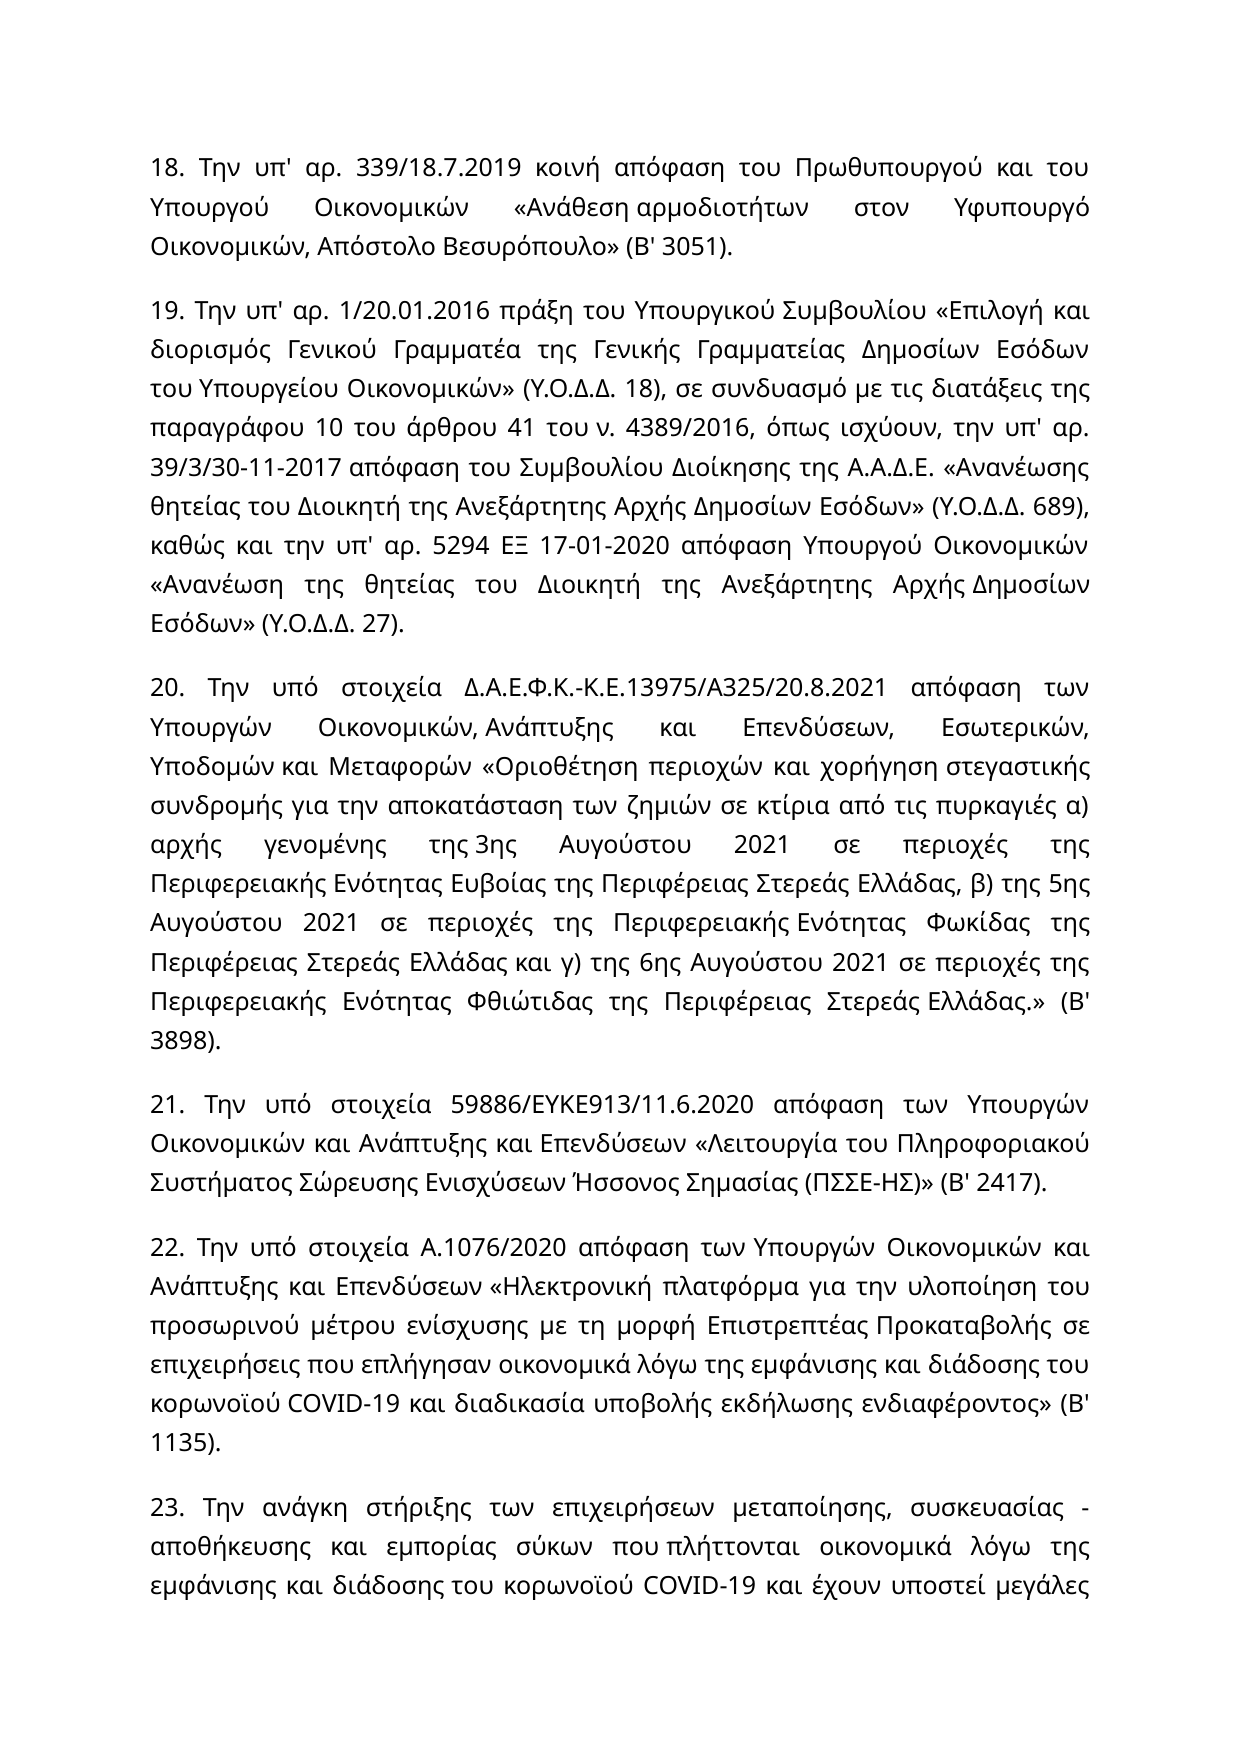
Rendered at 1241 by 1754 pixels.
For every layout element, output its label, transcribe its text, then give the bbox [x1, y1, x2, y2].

text 20. Την υπό στοιχεία Δ.Α.Ε.Φ.Κ.-Κ.Ε.13975/Α325/20.8.2021 απόφαση των Υπουργών Οικονομικών, Ανάπτυξης και Επενδύσεων, Εσωτερικών, Υποδομών και Μεταφορών «Οριοθέτηση περιοχών και χορήγηση στεγαστικής συνδρομής για την αποκατάσταση των ζημιών σε κτίρια από τις πυρκαγιές α) αρχής γενομένης της 3ης Αυγούστου 2021 σε περιοχές της Περιφερειακής Ενότητας Ευβοίας της Περιφέρειας Στερεάς Ελλάδας, β) της 5ης Αυγούστου 2021 σε περιοχές της Περιφερειακής Ενότητας Φωκίδας της Περιφέρειας Στερεάς Ελλάδας και γ) της 6ης Αυγούστου 2021 σε περιοχές της Περιφερειακής Ενότητας Φθιώτιδας της Περιφέρειας Στερεάς Ελλάδας.» (Β' 3898). [150, 670, 1090, 1057]
text 23. Την ανάγκη στήριξης των επιχειρήσεων μεταποίησης, συσκευασίας - αποθήκευσης και εμπορίας σύκων που πλήττονται οικονομικά λόγω της εμφάνισης και διάδοσης του κορωνοϊού COVID-19 και έχουν υποστεί μεγάλες [150, 1489, 1090, 1602]
text 18. Την υπ' αρ. 339/18.7.2019 κοινή απόφαση του Πρωθυπουργού και του Υπουργού Οικονομικών «Ανάθεση αρμοδιοτήτων στον Υφυπουργό Οικονομικών, Απόστολο Βεσυρόπουλο» (Β' 3051). [150, 150, 1090, 262]
text 19. Την υπ' αρ. 1/20.01.2016 πράξη του Υπουργικού Συμβουλίου «Επιλογή και διορισμός Γενικού Γραμματέα της Γενικής Γραμματείας Δημοσίων Εσόδων του Υπουργείου Οικονομικών» (Υ.Ο.Δ.Δ. 18), σε συνδυασμό με τις διατάξεις της παραγράφου 10 του άρθρου 41 του ν. 4389/2016, όπως ισχύουν, την υπ' αρ. 39/3/30-11-2017 απόφαση του Συμβουλίου Διοίκησης της Α.Α.Δ.Ε. «Ανανέωσης θητείας του Διοικητή της Ανεξάρτητης Αρχής Δημοσίων Εσόδων» (Υ.Ο.Δ.Δ. 689), καθώς και την υπ' αρ. 5294 ΕΞ 17-01-2020 απόφαση Υπουργού Οικονομικών «Ανανέωση της θητείας του Διοικητή της Ανεξάρτητης Αρχής Δημοσίων Εσόδων» (Υ.Ο.Δ.Δ. 27). [150, 292, 1090, 640]
text 22. Την υπό στοιχεία Α.1076/2020 απόφαση των Υπουργών Οικονομικών και Ανάπτυξης και Επενδύσεων «Ηλεκτρονική πλατφόρμα για την υλοποίηση του προσωρινού μέτρου ενίσχυσης με τη μορφή Επιστρεπτέας Προκαταβολής σε επιχειρήσεις που επλήγησαν οικονομικά λόγω της εμφάνισης και διάδοσης του κορωνοϊού COVID-19 και διαδικασία υποβολής εκδήλωσης ενδιαφέροντος» (Β' 1135). [150, 1229, 1090, 1459]
text 21. Την υπό στοιχεία 59886/ΕΥΚΕ913/11.6.2020 απόφαση των Υπουργών Οικονομικών και Ανάπτυξης και Επενδύσεων «Λειτουργία του Πληροφοριακού Συστήματος Σώρευσης Ενισχύσεων Ήσσονος Σημασίας (ΠΣΣΕ-ΗΣ)» (Β' 2417). [150, 1087, 1090, 1199]
